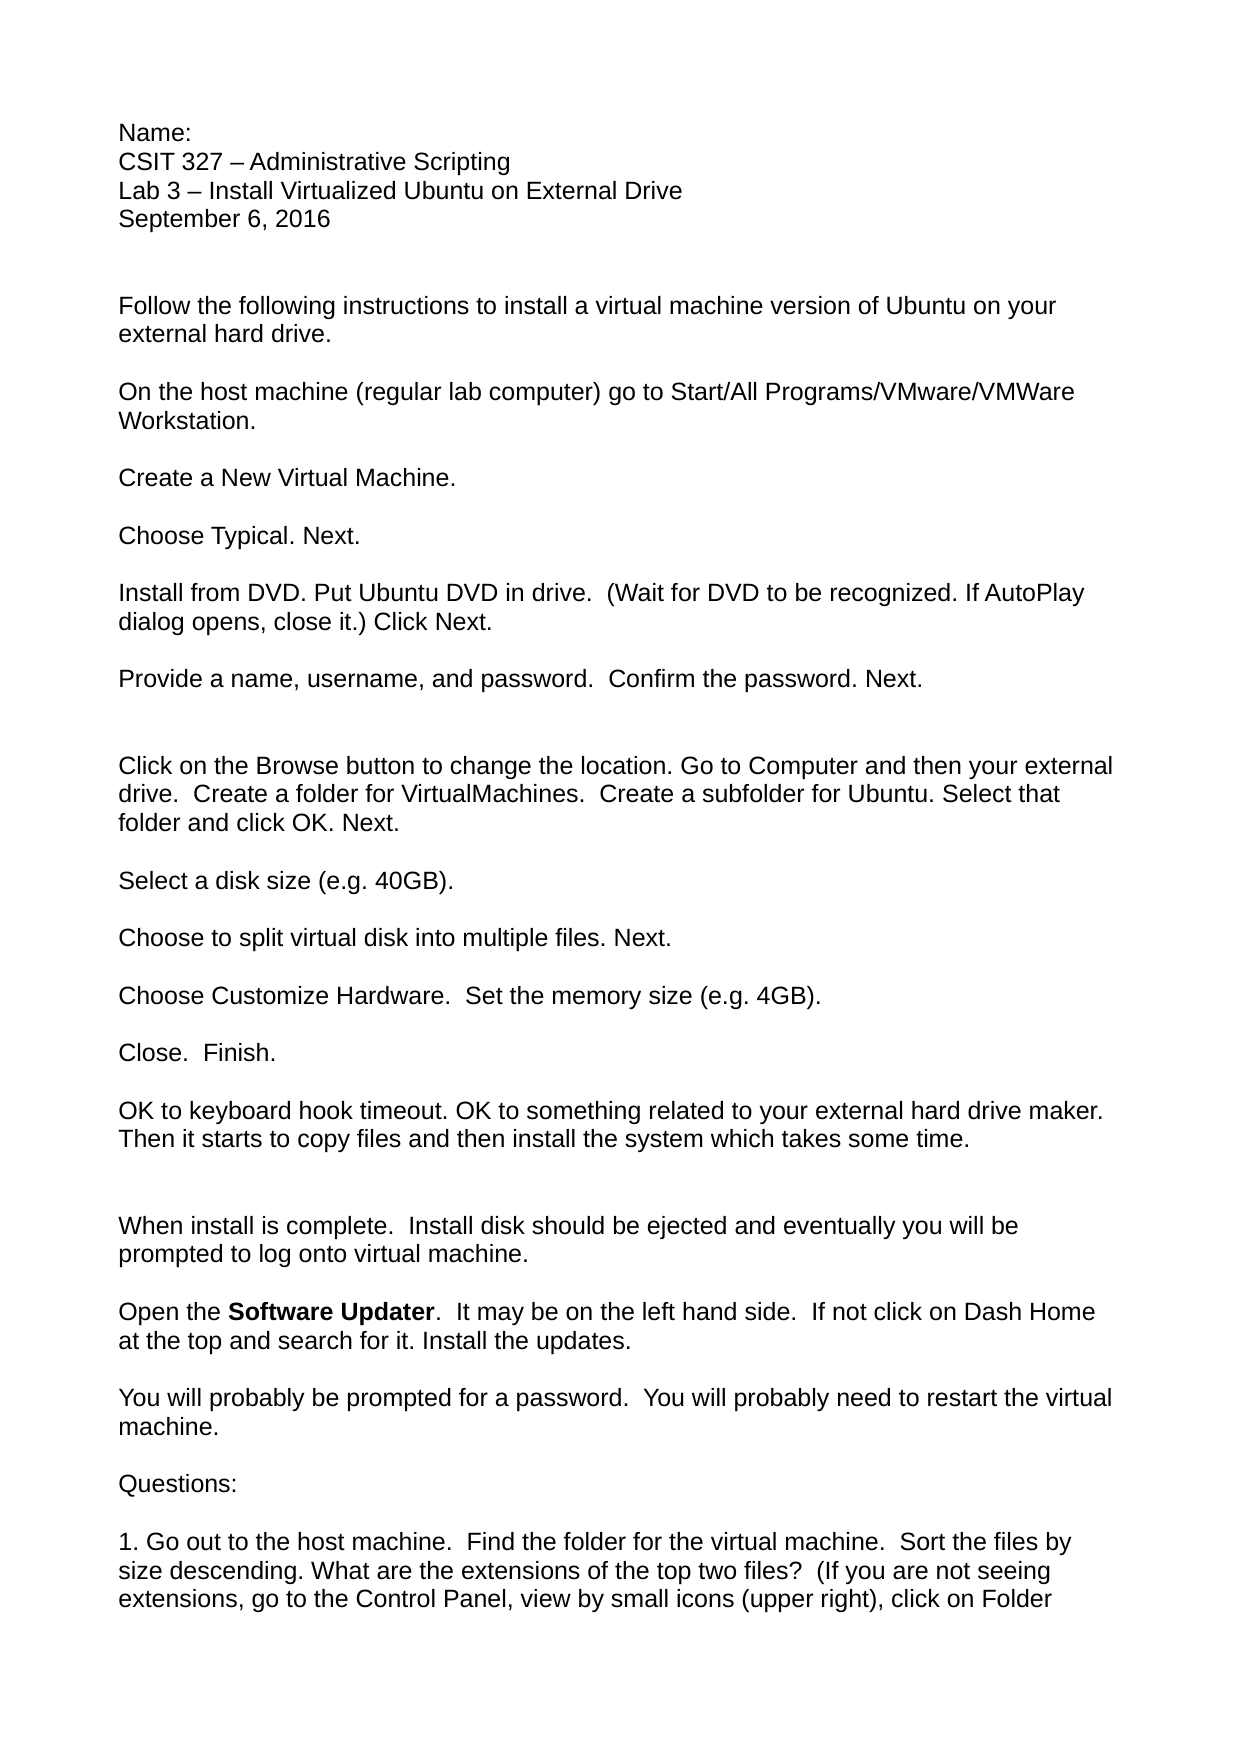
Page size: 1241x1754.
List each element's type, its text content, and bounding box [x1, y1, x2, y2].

text You will probably be prompted for a password. You will probably need to restart the virtual machine. [118, 1383, 1122, 1441]
text Follow the following instructions to install a virtual machine version of Ubuntu on your external hard drive. [118, 291, 1122, 348]
text 1. Go out to the host machine. Find the folder for the virtual machine. Sort the files by size descending. What are the extensions of the top two files? (If you are not seeing extensions, go to the Control Panel, view by small icons (upper right), click on Folder [118, 1527, 1122, 1613]
text Lab 3 – Install Virtualized Ubuntu on External Drive [118, 176, 1122, 204]
text Open the Software Updater. It may be on the left hand side. If not click on Dash Home at the top and search for it. Install the updates. [118, 1297, 1122, 1354]
text On the host machine (regular lab computer) go to Start/All Programs/VMware/VMWare Workstation. [118, 377, 1122, 434]
text Close. Finish. [118, 1038, 1122, 1067]
text Provide a name, username, and password. Confirm the password. Next. [118, 664, 1122, 693]
text Questions: [118, 1469, 1122, 1498]
text Choose to split virtual disk into multiple files. Next. [118, 923, 1122, 952]
text Choose Typical. Next. [118, 521, 1122, 549]
text Click on the Browse button to change the location. Go to Computer and then your external drive. Create a folder for VirtualMachines. Create a subfolder for Ubuntu. Select that folder and click OK. Next. [118, 751, 1122, 837]
text September 6, 2016 [118, 204, 1122, 233]
text Install from DVD. Put Ubuntu DVD in drive. (Wait for DVD to be recognized. If AutoPlay dialog opens, close it.) Click Next. [118, 578, 1122, 636]
text CSIT 327 – Administrative Scripting [118, 147, 1122, 176]
text Create a New Virtual Machine. [118, 463, 1122, 492]
text When install is complete. Install disk should be ejected and eventually you will be prompted to log onto virtual machine. [118, 1211, 1122, 1268]
text Name: [118, 118, 1122, 147]
text OK to keyboard hook timeout. OK to something related to your external hard drive maker. Then it starts to copy files and then install the system which takes some time. [118, 1096, 1122, 1153]
text Select a disk size (e.g. 40GB). [118, 866, 1122, 894]
text Choose Customize Hardware. Set the memory size (e.g. 4GB). [118, 981, 1122, 1009]
